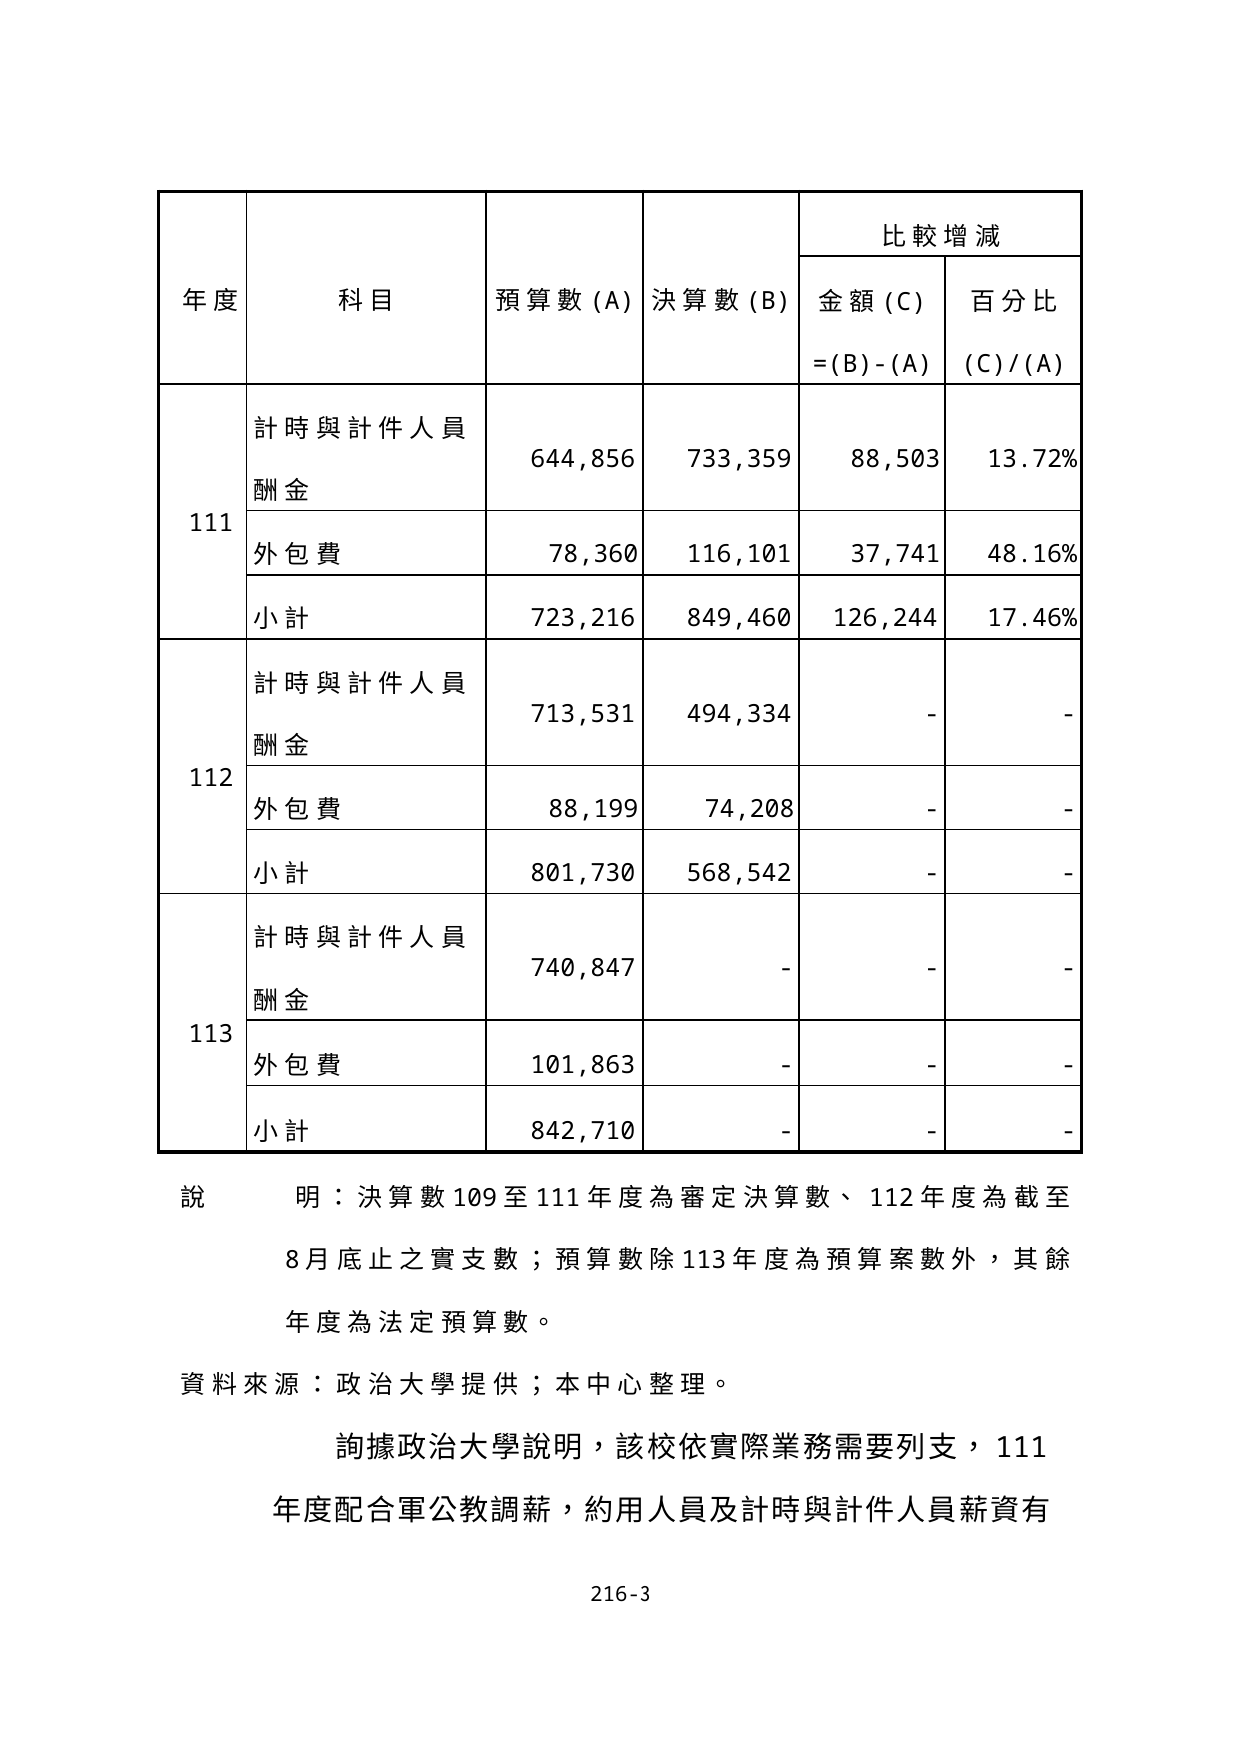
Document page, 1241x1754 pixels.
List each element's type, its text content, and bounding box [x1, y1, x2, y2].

table_cell 74,208 [644, 766, 798, 828]
table_cell - [946, 830, 1080, 893]
table_cell - [800, 766, 944, 828]
table_cell 494,334 [644, 640, 798, 764]
table_cell 113 [160, 894, 246, 1150]
table_cell 116,101 [644, 511, 798, 574]
table_cell 126,244 [800, 576, 944, 638]
table_cell 723,216 [487, 576, 642, 638]
table_cell - [946, 894, 1080, 1019]
table_cell 計時與計件人員酬金 [247, 894, 485, 1019]
table_cell 外包費 [247, 1021, 485, 1085]
text 說 明：決算數109至111年度為審定決算數、112年度為截至8月底止之實支數；預算數除113年度為預算案數外，其餘年度為法定預算數。 [160, 1154, 1078, 1341]
table_cell 88,199 [487, 766, 642, 828]
table_cell - [946, 1021, 1080, 1085]
table_cell - [800, 1086, 944, 1150]
table_cell 733,359 [644, 385, 798, 510]
table_cell 48.16% [946, 511, 1080, 574]
table_cell 金額(C) =(B)-(A) [800, 257, 944, 383]
table_cell 101,863 [487, 1021, 642, 1085]
table_cell - [800, 830, 944, 893]
table_cell 112 [160, 640, 246, 893]
table_cell 13.72% [946, 385, 1080, 510]
table_cell 外包費 [247, 766, 485, 828]
table_header 年度 [160, 193, 246, 383]
table_cell 37,741 [800, 511, 944, 574]
table_cell - [644, 1086, 798, 1150]
table_cell 849,460 [644, 576, 798, 638]
table_header 預算數(A) [487, 193, 642, 383]
table_cell 740,847 [487, 894, 642, 1019]
table_cell 644,856 [487, 385, 642, 510]
table_cell 小計 [247, 830, 485, 893]
table_header 決算數(B) [644, 193, 798, 383]
table_cell 111 [160, 385, 246, 638]
table_cell 小計 [247, 1086, 485, 1150]
table_cell 842,710 [487, 1086, 642, 1150]
table_cell - [800, 894, 944, 1019]
table_cell 外包費 [247, 511, 485, 574]
table_cell - [644, 894, 798, 1019]
table_cell - [946, 1086, 1080, 1150]
table_cell 713,531 [487, 640, 642, 764]
table_cell - [800, 1021, 944, 1085]
table_cell - [644, 1021, 798, 1085]
table_cell 568,542 [644, 830, 798, 893]
table_cell 百分比 (C)/(A) [946, 257, 1080, 383]
table_cell 801,730 [487, 830, 642, 893]
table_cell 計時與計件人員酬金 [247, 640, 485, 764]
table_cell 88,503 [800, 385, 944, 510]
text 詢據政治大學說明，該校依實際業務需要列支，111年度配合軍公教調薪，約用人員及計時與計件人員薪資有 [266, 1403, 1063, 1528]
text 資料來源：政治大學提供；本中心整理。 [160, 1341, 1078, 1403]
table_cell 17.46% [946, 576, 1080, 638]
table_cell - [800, 640, 944, 764]
table_cell - [946, 640, 1080, 764]
table_cell 小計 [247, 576, 485, 638]
table_header 科目 [247, 193, 485, 383]
table_cell 計時與計件人員酬金 [247, 385, 485, 510]
table_cell 78,360 [487, 511, 642, 574]
table_cell - [946, 766, 1080, 828]
table_header 比較增減 [800, 193, 1080, 255]
